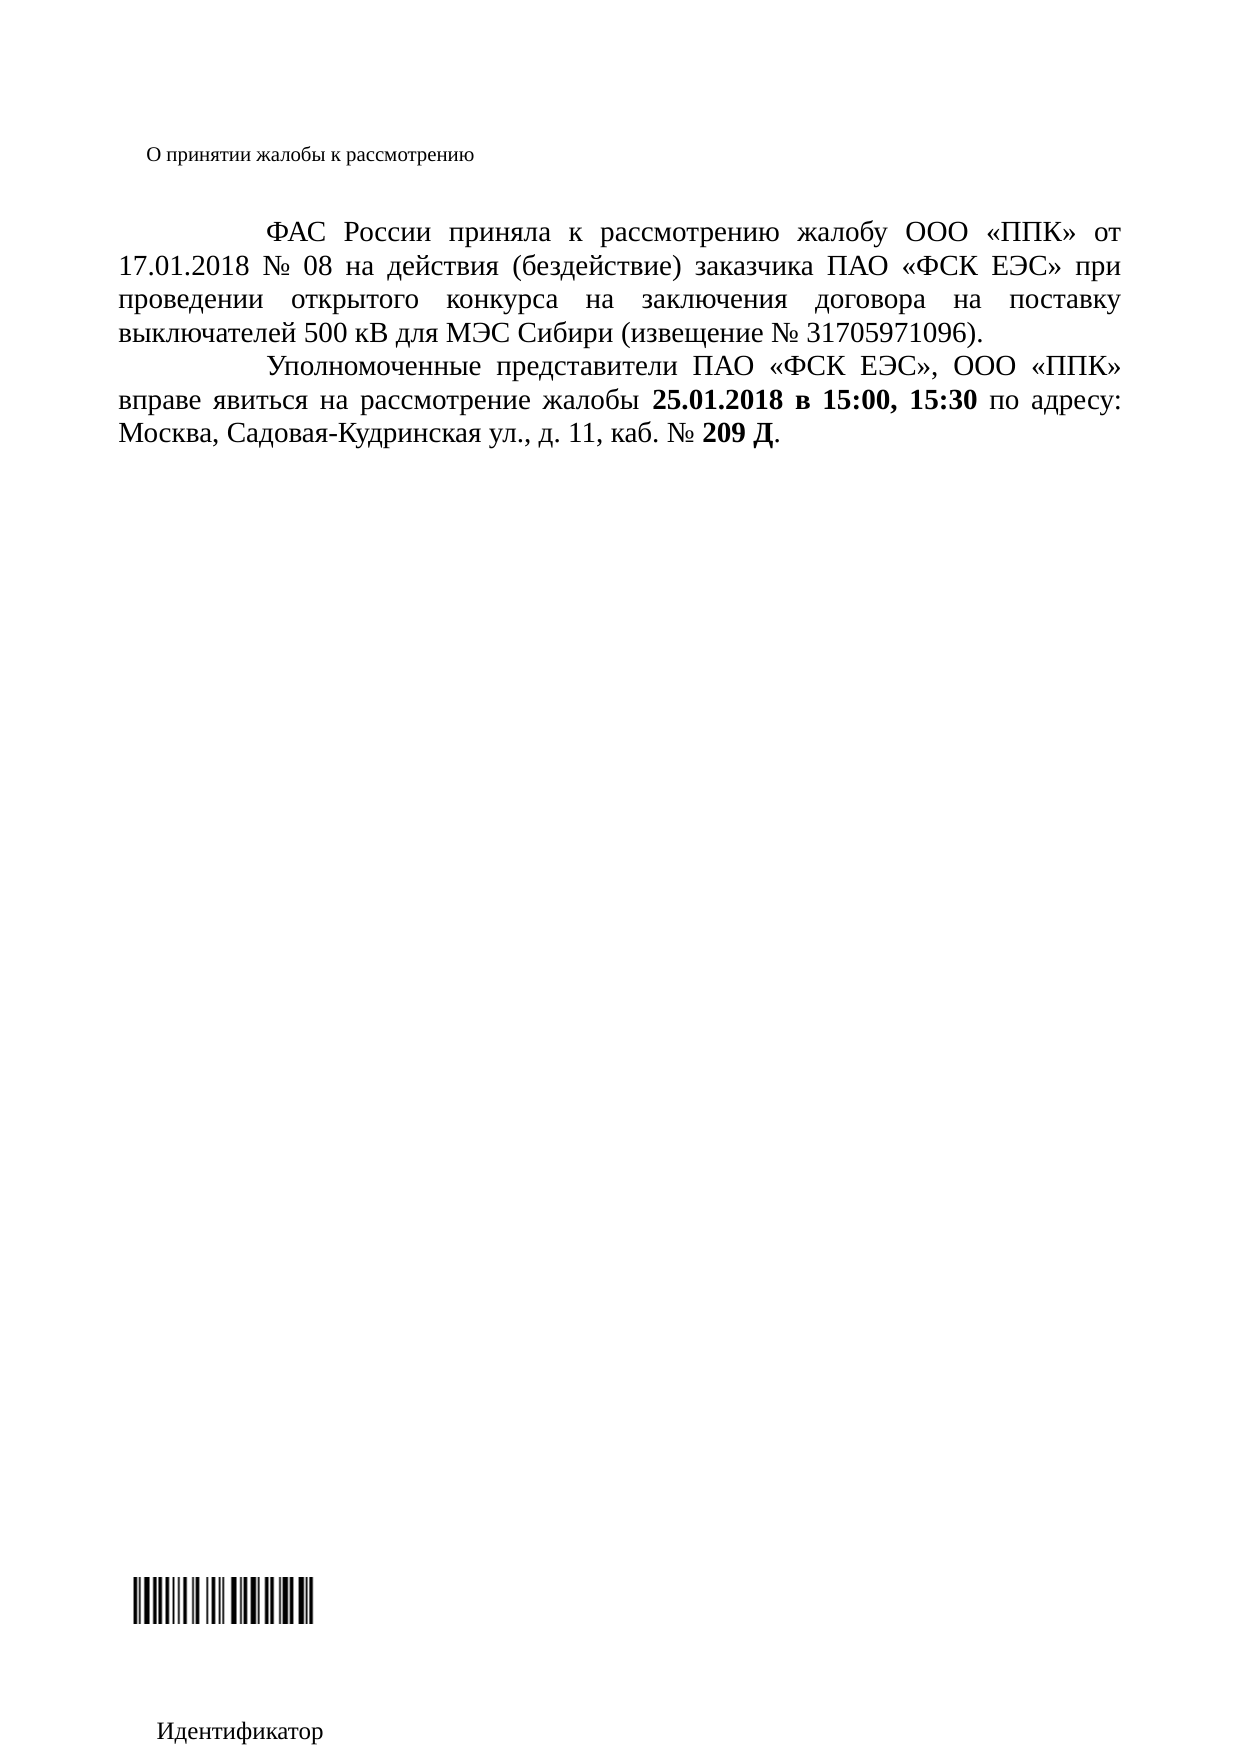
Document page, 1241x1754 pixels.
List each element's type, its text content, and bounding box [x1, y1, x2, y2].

text ФАС России приняла к рассмотрению жалобу ООО «ППК» от 17.01.2018 № 08 на действия (бездействие) заказчика ПАО «ФСК ЕЭС» при проведении открытого конкурса на заключения договора на поставку выключателей 500 кВ для МЭС Сибири (извещение № 31705971096). [118, 214, 1122, 348]
text Уполномоченные представители ПАО «ФСК ЕЭС», ООО «ППК» вправе явиться на рассмотрение жалобы 25.01.2018 в 15:00, 15:30 по адресу: Москва, Садовая-Кудринская ул., д. 11, каб. № 209 Д. [118, 348, 1122, 449]
text О принятии жалобы к рассмотрению [146, 142, 1122, 166]
picture [118, 1577, 331, 1624]
